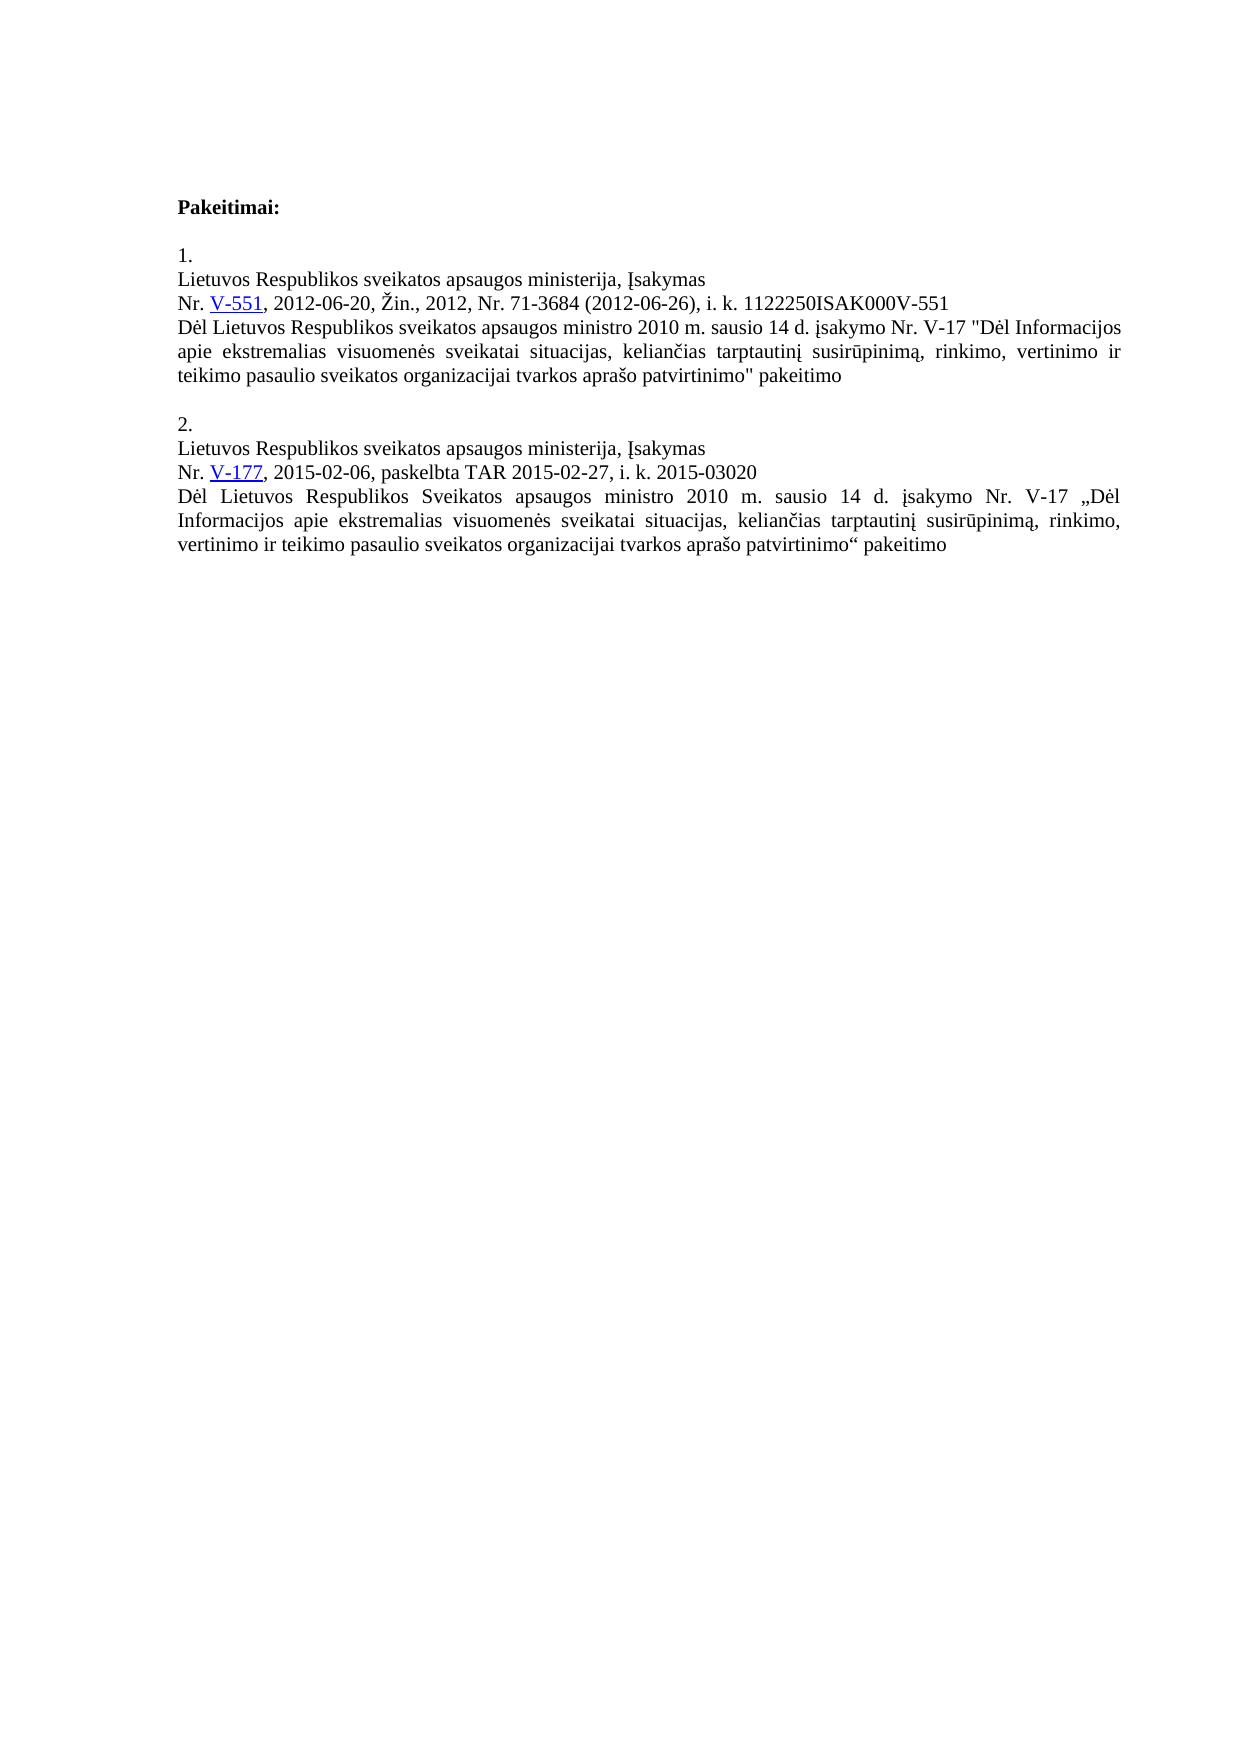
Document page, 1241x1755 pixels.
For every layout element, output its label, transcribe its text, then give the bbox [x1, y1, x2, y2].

text Lietuvos Respublikos sveikatos apsaugos ministerija, Įsakymas [177, 436, 1122, 460]
text Nr. V-551, 2012-06-20, Žin., 2012, Nr. 71-3684 (2012-06-26), i. k. 1122250ISAK000V-551 [177, 291, 1122, 315]
text Nr. V-177, 2015-02-06, paskelbta TAR 2015-02-27, i. k. 2015-03020 [177, 460, 1122, 484]
text 1. [177, 243, 1122, 267]
text 2. [177, 412, 1122, 436]
text Pakeitimai: [177, 195, 1122, 219]
text Dėl Lietuvos Respublikos sveikatos apsaugos ministro 2010 m. sausio 14 d. įsakymo Nr. V-17 "Dėl Informacijos apie ekstremalias visuomenės sveikatai situacijas, keliančias tarptautinį susirūpinimą, rinkimo, vertinimo ir teikimo pasaulio sveikatos organizacijai tvarkos aprašo patvirtinimo" pakeitimo [177, 315, 1122, 387]
text Lietuvos Respublikos sveikatos apsaugos ministerija, Įsakymas [177, 267, 1122, 291]
text Dėl Lietuvos Respublikos Sveikatos apsaugos ministro 2010 m. sausio 14 d. įsakymo Nr. V-17 „Dėl Informacijos apie ekstremalias visuomenės sveikatai situacijas, keliančias tarptautinį susirūpinimą, rinkimo, vertinimo ir teikimo pasaulio sveikatos organizacijai tvarkos aprašo patvirtinimo“ pakeitimo [177, 484, 1122, 556]
